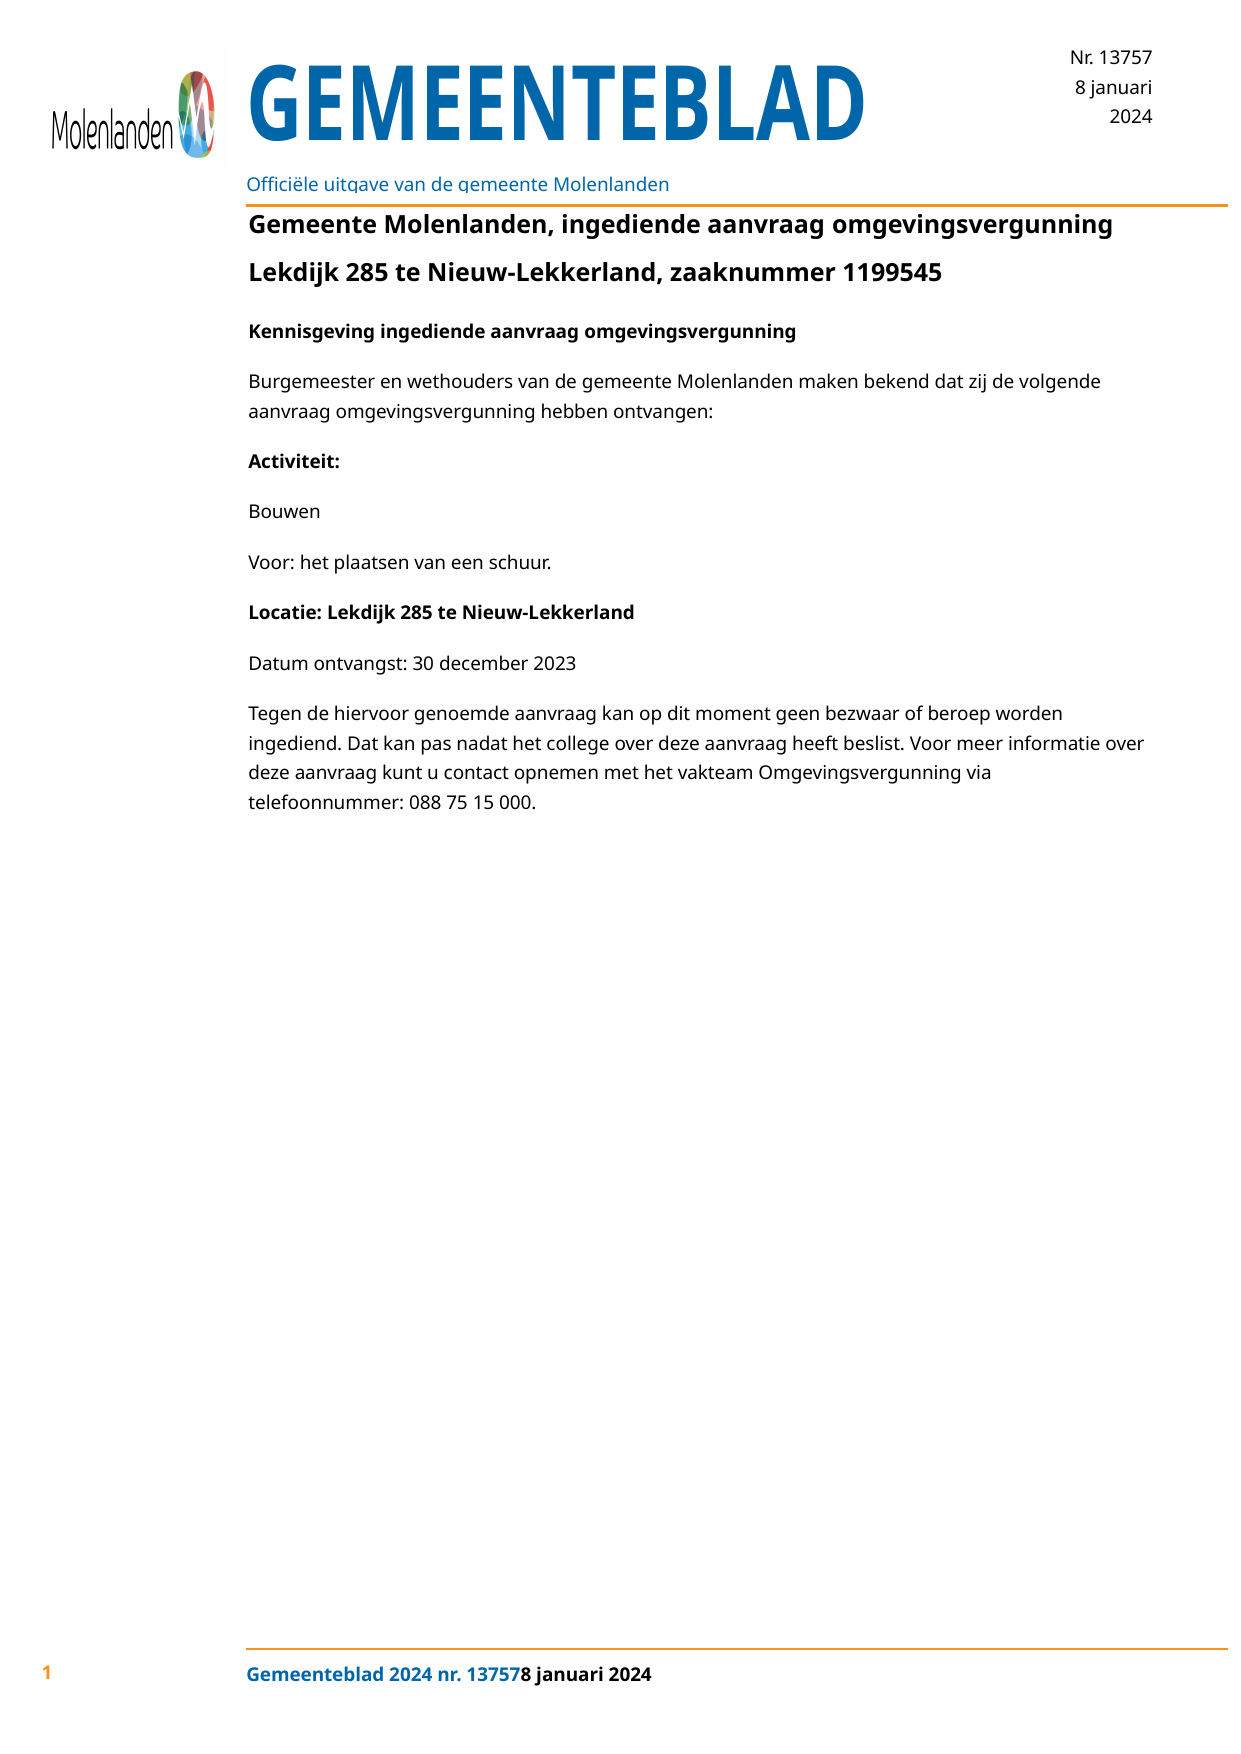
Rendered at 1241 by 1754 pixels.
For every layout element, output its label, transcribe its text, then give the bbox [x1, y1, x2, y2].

text Voor: het plaatsen van een schuur. [248, 549, 1152, 575]
text Datum ontvangst: 30 december 2023 [248, 650, 1152, 676]
text Activiteit: [248, 448, 1152, 474]
text Kennisgeving ingediende aanvraag omgevingsvergunning [248, 318, 1152, 344]
text Bouwen [248, 499, 1152, 524]
text Locatie: Lekdijk 285 te Nieuw-Lekkerland [248, 599, 1152, 625]
picture [41, 47, 231, 172]
text Gemeente Molenlanden, ingediende aanvraag omgevingsvergunning Lekdijk 285 te Nieuw-Lekkerland, zaaknummer 1199545 [248, 207, 1152, 288]
text Burgemeester en wethouders van de gemeente Molenlanden maken bekend dat zij de volgende aanvraag omgevingsvergunning hebben ontvangen: [248, 368, 1152, 424]
text Tegen de hiervoor genoemde aanvraag kan op dit moment geen bezwaar of beroep worden ingediend. Dat kan pas nadat het college over deze aanvraag heeft beslist. Voor meer informatie over deze aanvraag kunt u contact opnemen met het vakteam Omgevingsvergunning via telefoonnummer: 088 75 15 000. [248, 700, 1152, 815]
